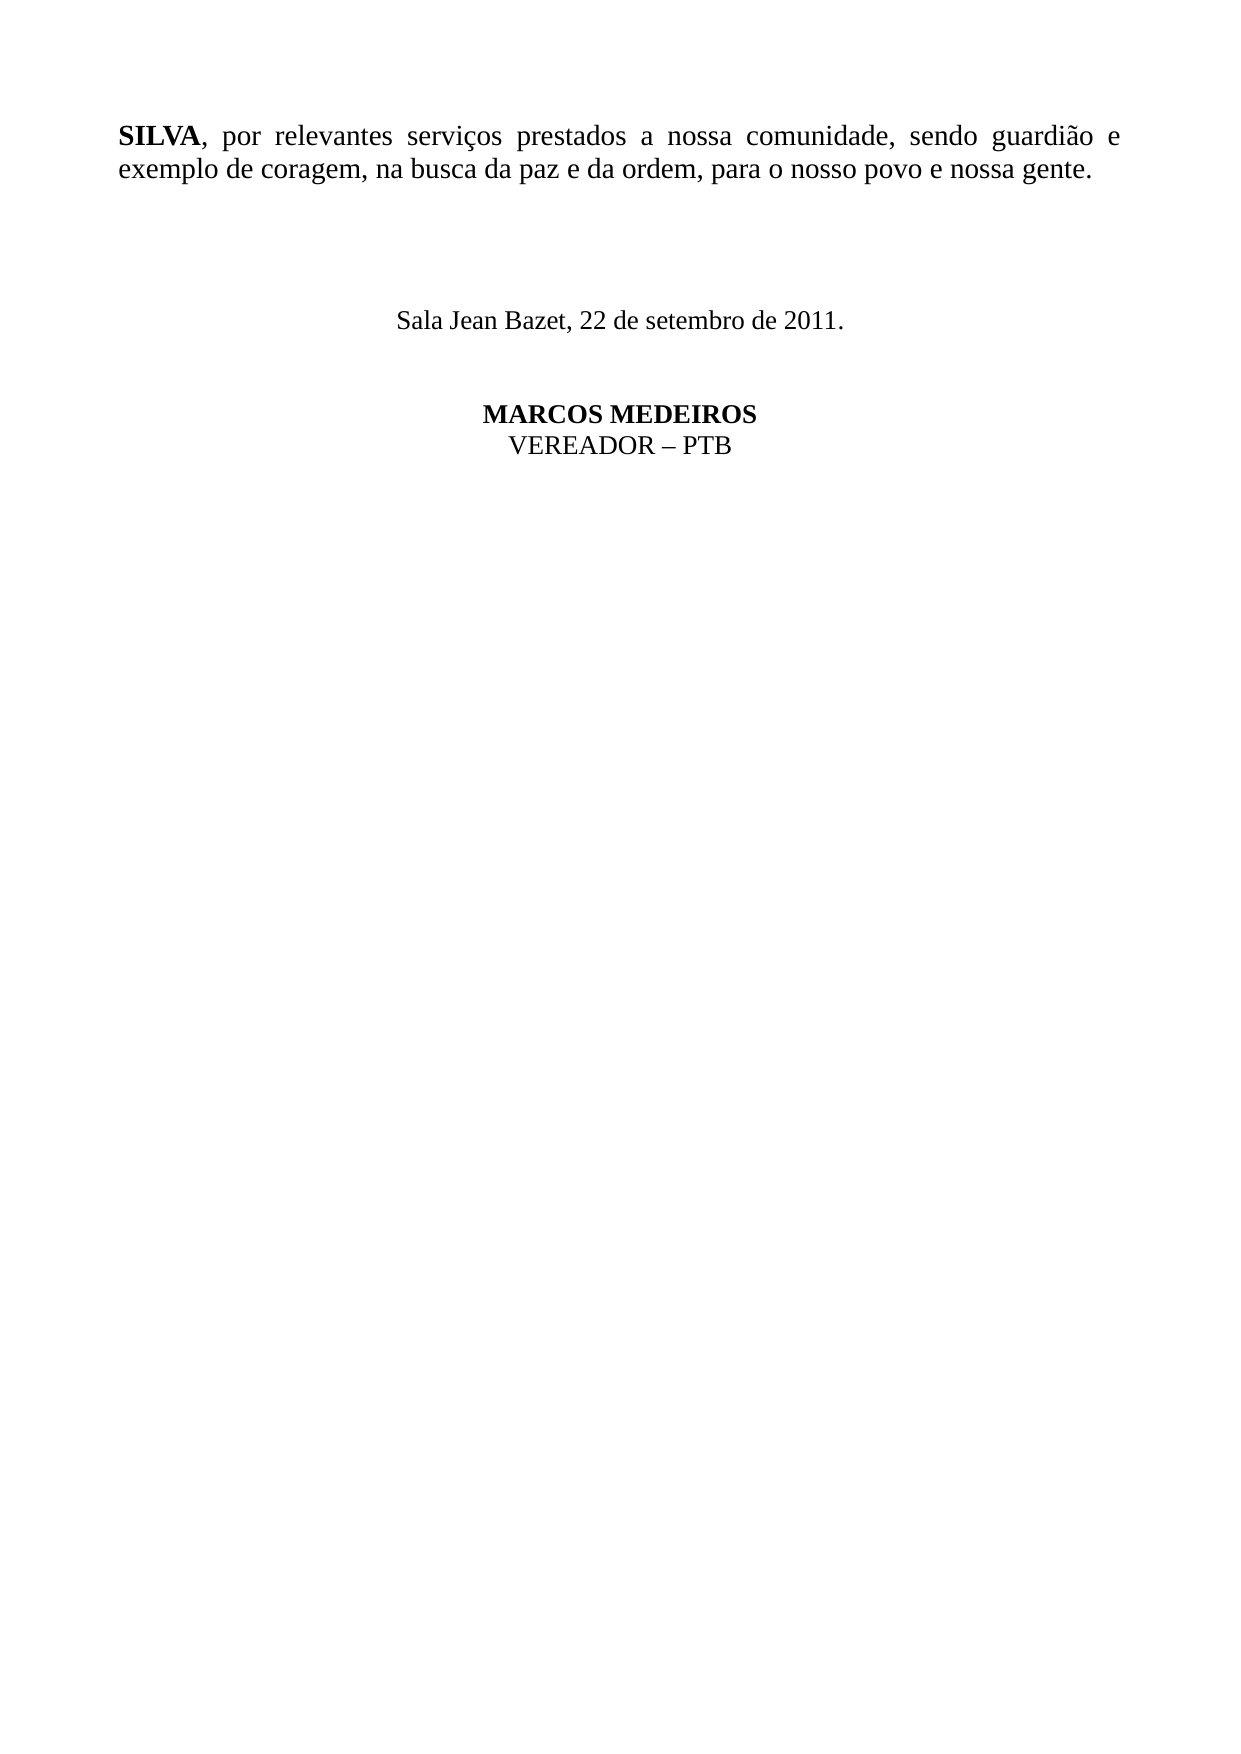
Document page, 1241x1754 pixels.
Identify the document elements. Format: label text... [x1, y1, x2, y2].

text VEREADOR – PTB [118, 429, 1122, 460]
text MARCOS MEDEIROS [118, 398, 1122, 429]
text SILVA, por relevantes serviços prestados a nossa comunidade, sendo guardião e exemplo de coragem, na busca da paz e da ordem, para o nosso povo e nossa gente. [118, 118, 1122, 185]
text Sala Jean Bazet, 22 de setembro de 2011. [118, 304, 1122, 336]
